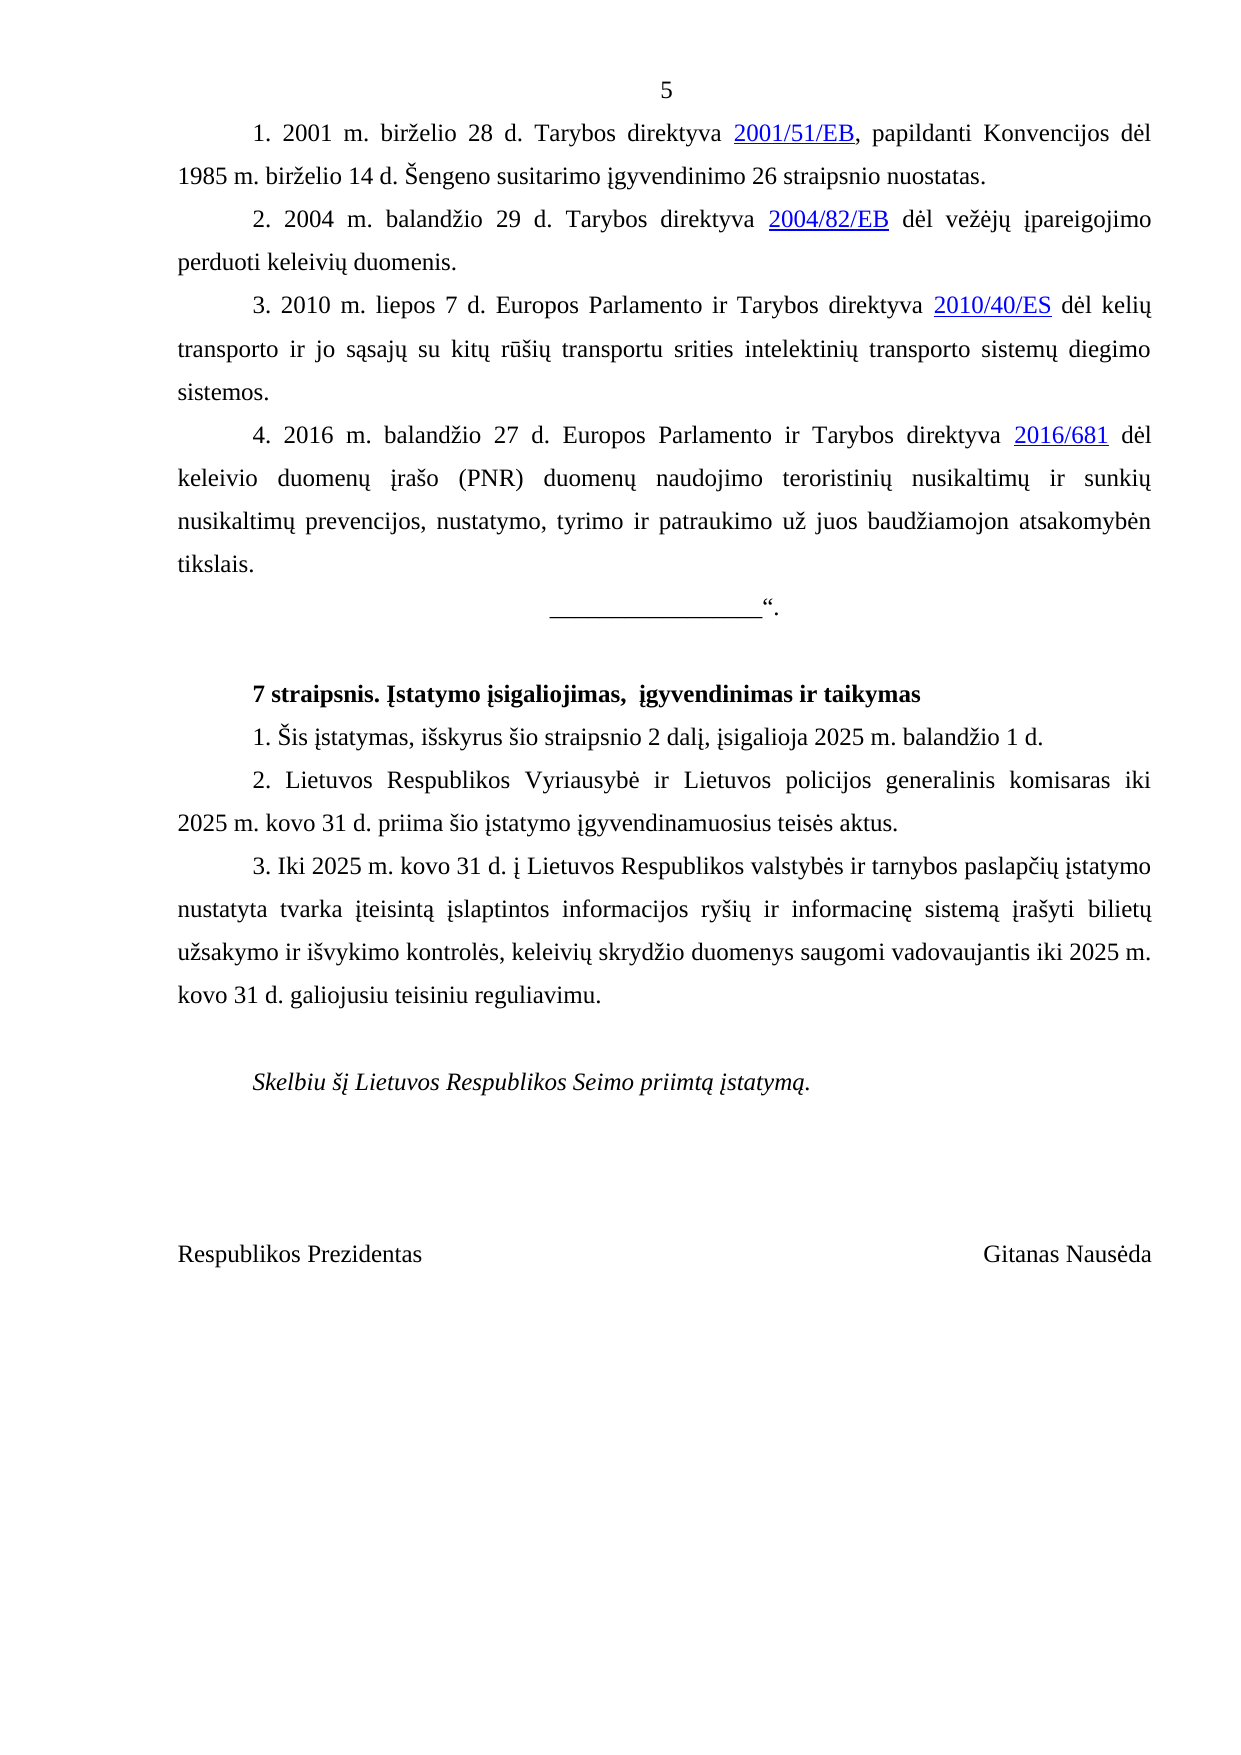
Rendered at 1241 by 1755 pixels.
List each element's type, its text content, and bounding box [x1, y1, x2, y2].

text 1. Šis įstatymas, išskyrus šio straipsnio 2 dalį, įsigalioja 2025 m. balandžio 1 d. [177, 722, 1152, 751]
text 2. Lietuvos Respublikos Vyriausybė ir Lietuvos policijos generalinis komisaras iki 2025 m. kovo 31 d. priima šio įstatymo įgyvendinamuosius teisės aktus. [177, 765, 1152, 837]
text Skelbiu šį Lietuvos Respublikos Seimo priimtą įstatymą. [177, 1067, 1152, 1096]
text 2. 2004 m. balandžio 29 d. Tarybos direktyva 2004/82/EB dėl vežėjų įpareigojimo perduoti keleivių duomenis. [177, 204, 1152, 276]
text 4. 2016 m. balandžio 27 d. Europos Parlamento ir Tarybos direktyva 2016/681 dėl keleivio duomenų įrašo (PNR) duomenų naudojimo teroristinių nusikaltimų ir sunkių nusikaltimų prevencijos, nustatymo, tyrimo ir patraukimo už juos baudžiamojon atsakomybėn tikslais. [177, 420, 1152, 578]
text Respublikos Prezidentas Gitanas Nausėda [177, 1239, 1152, 1268]
text 7 straipsnis. Įstatymo įsigaliojimas, įgyvendinimas ir taikymas [177, 679, 1152, 707]
text 3. Iki 2025 m. kovo 31 d. į Lietuvos Respublikos valstybės ir tarnybos paslapčių įstatymo nustatyta tvarka įteisintą įslaptintos informacijos ryšių ir informacinę sistemą įrašyti bilietų užsakymo ir išvykimo kontrolės, keleivių skrydžio duomenys saugomi vadovaujantis iki 2025 m. kovo 31 d. galiojusiu teisiniu reguliavimu. [177, 851, 1152, 1009]
text 3. 2010 m. liepos 7 d. Europos Parlamento ir Tarybos direktyva 2010/40/ES dėl kelių transporto ir jo sąsajų su kitų rūšių transportu srities intelektinių transporto sistemų diegimo sistemos. [177, 291, 1152, 406]
text _________________“. [177, 592, 1152, 621]
text 1. 2001 m. birželio 28 d. Tarybos direktyva 2001/51/EB, papildanti Konvencijos dėl 1985 m. birželio 14 d. Šengeno susitarimo įgyvendinimo 26 straipsnio nuostatas. [177, 118, 1152, 190]
